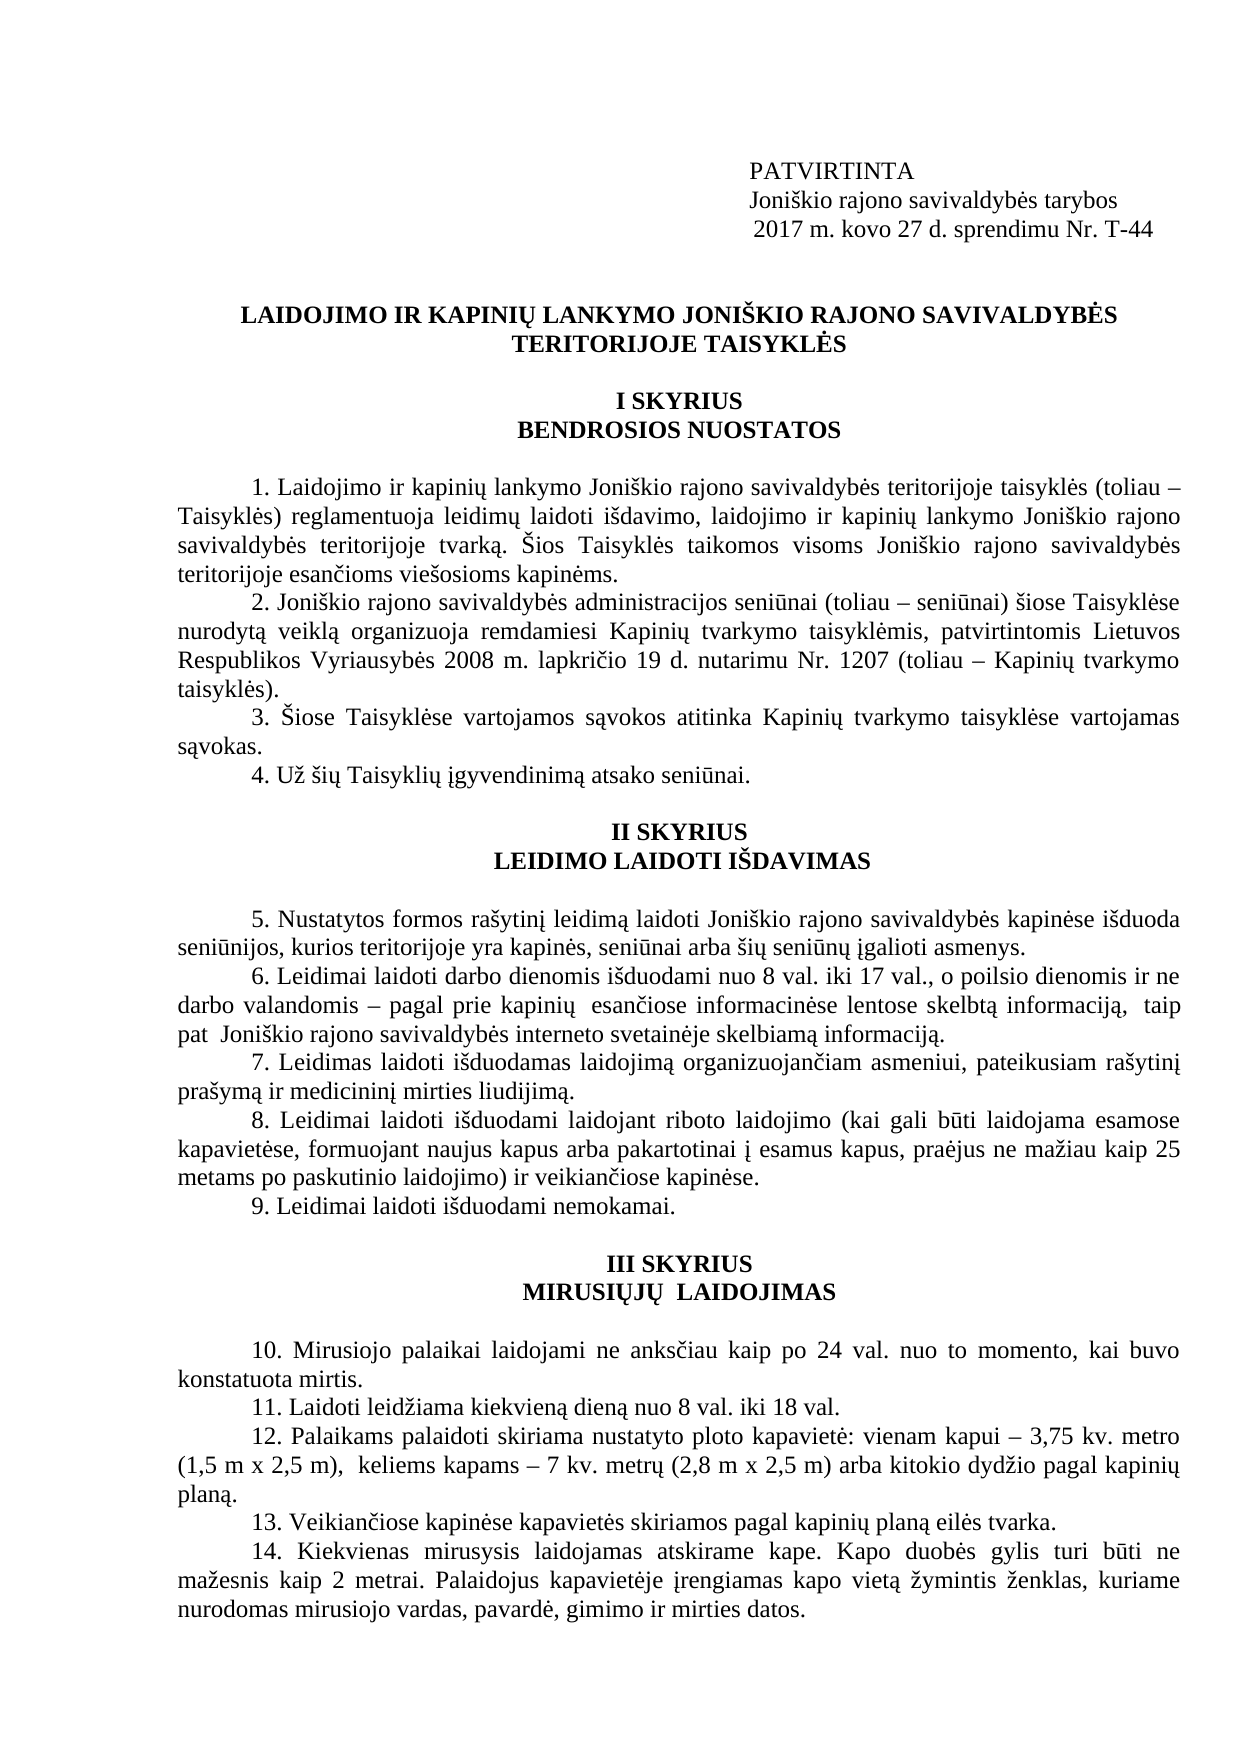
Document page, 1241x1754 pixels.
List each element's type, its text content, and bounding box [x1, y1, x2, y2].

text BENDROSIOS NUOSTATOS [177, 415, 1181, 444]
text 7. Leidimas laidoti išduodamas laidojimą organizuojančiam asmeniui, pateikusiam rašytinį prašymą ir medicininį mirties liudijimą. [177, 1047, 1181, 1105]
text LEIDIMO LAIDOTI IŠDAVIMAS [177, 846, 1181, 875]
text Laidojimo IR kapinių lankymo Joniškio rajono savivaldybės teritorijoje taisyklĖs [177, 300, 1181, 357]
text 10. Mirusiojo palaikai laidojami ne anksčiau kaip po 24 val. nuo to momento, kai buvo konstatuota mirtis. [177, 1335, 1181, 1392]
text III SKYRIUS [177, 1249, 1181, 1277]
text 5. Nustatytos formos rašytinį leidimą laidoti Joniškio rajono savivaldybės kapinėse išduoda seniūnijos, kurios teritorijoje yra kapinės, seniūnai arba šių seniūnų įgalioti asmenys. [177, 904, 1181, 961]
text 14. Kiekvienas mirusysis laidojamas atskirame kape. Kapo duobės gylis turi būti ne mažesnis kaip 2 metrai. Palaidojus kapavietėje įrengiamas kapo vietą žymintis ženklas, kuriame nurodomas mirusiojo vardas, pavardė, gimimo ir mirties datos. [177, 1536, 1181, 1622]
text PATVIRTINTA [177, 156, 1181, 185]
text 9. Leidimai laidoti išduodami nemokamai. [177, 1191, 1181, 1220]
text 13. Veikiančiose kapinėse kapavietės skiriamos pagal kapinių planą eilės tvarka. [177, 1507, 1181, 1536]
text 3. Šiose Taisyklėse vartojamos sąvokos atitinka Kapinių tvarkymo taisyklėse vartojamas sąvokas. [177, 702, 1181, 760]
text 2017 m. kovo 27 d. sprendimu Nr. T-44 [177, 214, 1181, 242]
text 6. Leidimai laidoti darbo dienomis išduodami nuo 8 val. iki 17 val., o poilsio dienomis ir ne darbo valandomis – pagal prie kapinių esančiose informacinėse lentose skelbtą informaciją, taip pat Joniškio rajono savivaldybės interneto svetainėje skelbiamą informaciją. [177, 961, 1181, 1047]
text MIRUSIŲJŲ LAIDOJIMAS [177, 1277, 1181, 1306]
text 12. Palaikams palaidoti skiriama nustatyto ploto kapavietė: vienam kapui – 3,75 kv. metro (1,5 m x 2,5 m), keliems kapams – 7 kv. metrų (2,8 m x 2,5 m) arba kitokio dydžio pagal kapinių planą. [177, 1421, 1181, 1507]
text 11. Laidoti leidžiama kiekvieną dieną nuo 8 val. iki 18 val. [177, 1392, 1181, 1421]
text I SKYRIUS [177, 386, 1181, 415]
text II SKYRIUS [177, 817, 1181, 846]
text 4. Už šių Taisyklių įgyvendinimą atsako seniūnai. [177, 760, 1181, 789]
text 1. Laidojimo ir kapinių lankymo Joniškio rajono savivaldybės teritorijoje taisyklės (toliau –Taisyklės) reglamentuoja leidimų laidoti išdavimo, laidojimo ir kapinių lankymo Joniškio rajono savivaldybės teritorijoje tvarką. Šios Taisyklės taikomos visoms Joniškio rajono savivaldybės teritorijoje esančioms viešosioms kapinėms. [177, 472, 1181, 587]
text Joniškio rajono savivaldybės tarybos [177, 185, 1181, 214]
text 8. Leidimai laidoti išduodami laidojant riboto laidojimo (kai gali būti laidojama esamose kapavietėse, formuojant naujus kapus arba pakartotinai į esamus kapus, praėjus ne mažiau kaip 25 metams po paskutinio laidojimo) ir veikiančiose kapinėse. [177, 1105, 1181, 1191]
text 2. Joniškio rajono savivaldybės administracijos seniūnai (toliau – seniūnai) šiose Taisyklėse nurodytą veiklą organizuoja remdamiesi Kapinių tvarkymo taisyklėmis, patvirtintomis Lietuvos Respublikos Vyriausybės 2008 m. lapkričio 19 d. nutarimu Nr. 1207 (toliau – Kapinių tvarkymo taisyklės). [177, 587, 1181, 702]
